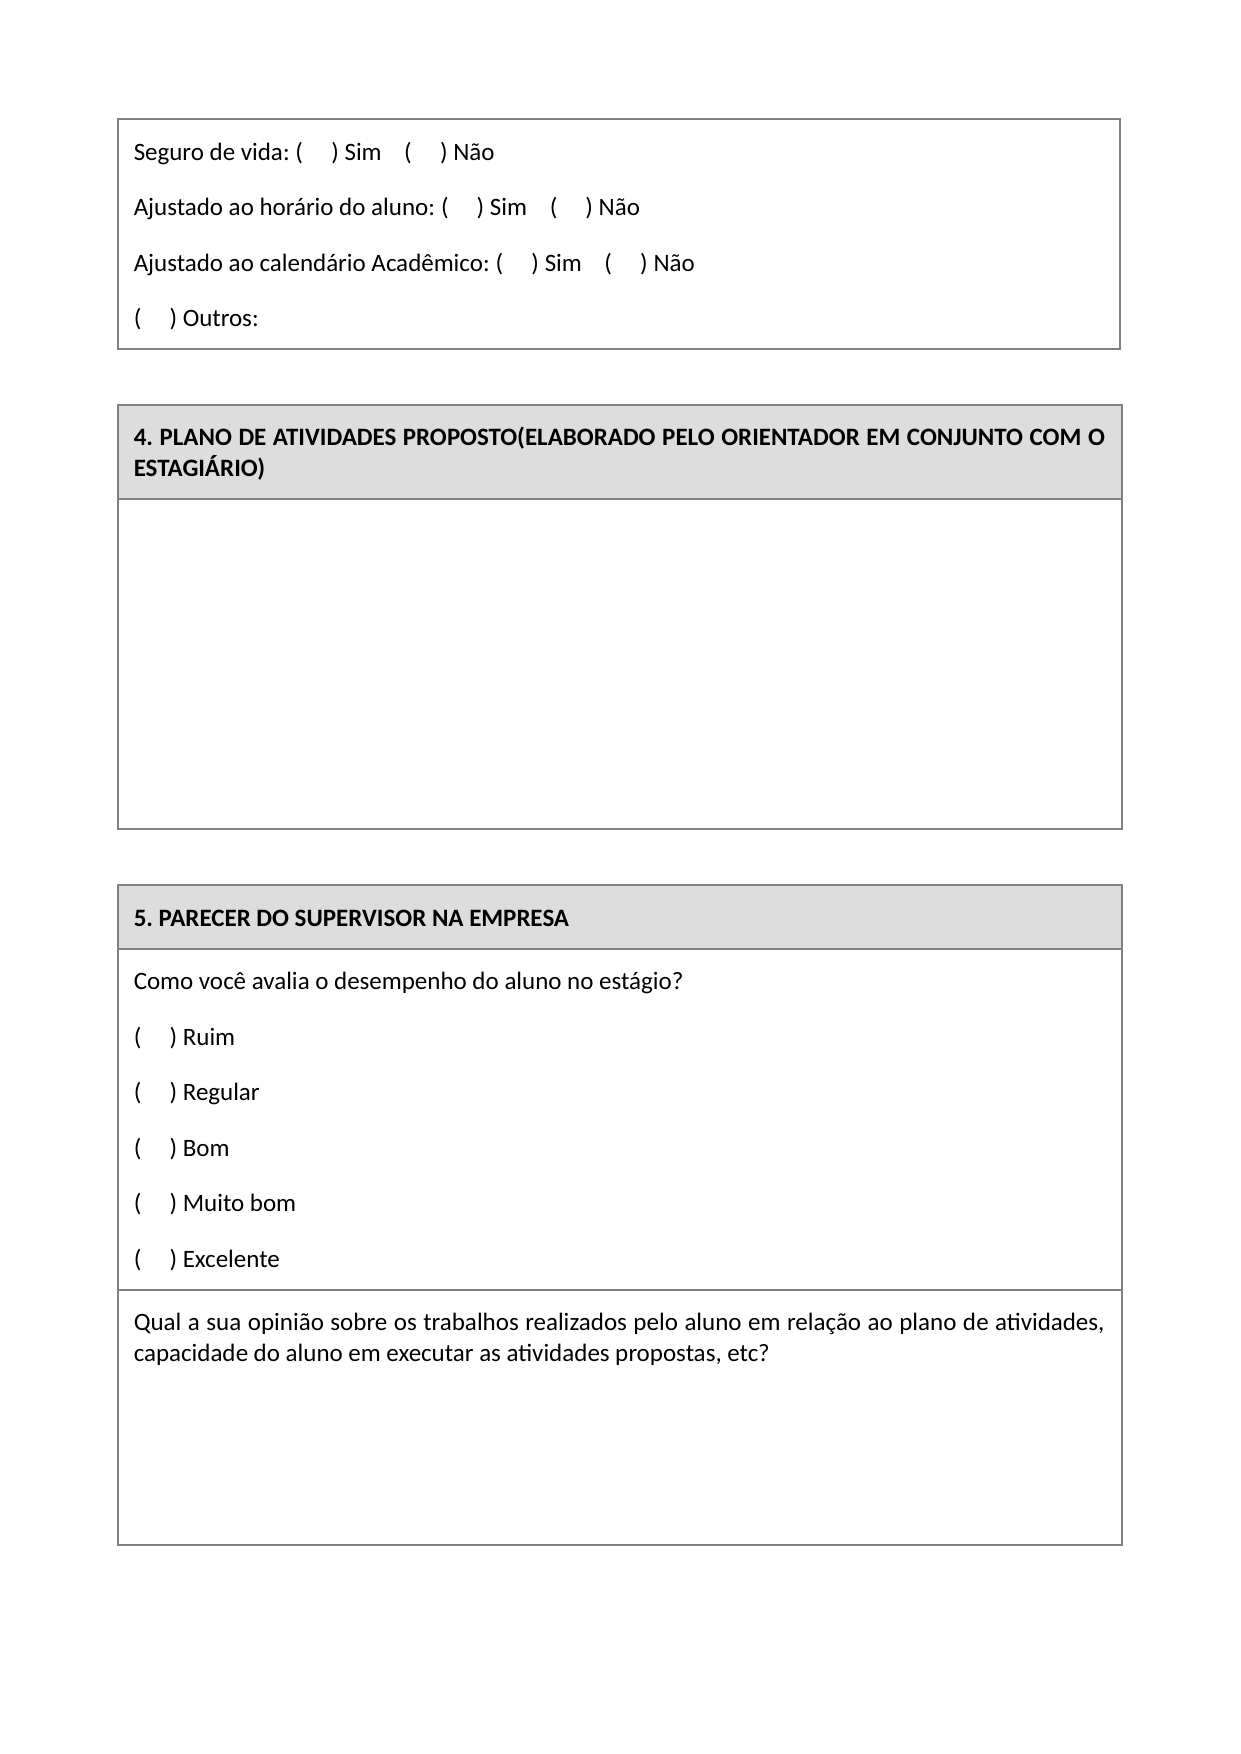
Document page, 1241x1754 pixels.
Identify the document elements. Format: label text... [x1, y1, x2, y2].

table_cell Qual a sua opinião sobre os trabalhos realizados pelo aluno em relação ao plano de atividades, capacidade do aluno em executar as atividades propostas, etc? [119, 1291, 1121, 1544]
table_header 4. PLANO DE ATIVIDADES PROPOSTO(ELABORADO PELO ORIENTADOR EM CONJUNTO COM O ESTAGIÁRIO) [119, 406, 1121, 498]
table_cell Seguro de vida: ( ) Sim ( ) Não Ajustado ao horário do aluno: ( ) Sim ( ) Não Ajustado ao calendário Acadêmico: ( ) Sim ( ) Não ( ) Outros: [119, 120, 1119, 348]
table_header 5. PARECER DO SUPERVISOR NA EMPRESA [119, 886, 1121, 948]
table_cell [119, 500, 1121, 828]
table_cell Como você avalia o desempenho do aluno no estágio? ( ) Ruim ( ) Regular ( ) Bom ( ) Muito bom ( ) Excelente [119, 950, 1121, 1289]
